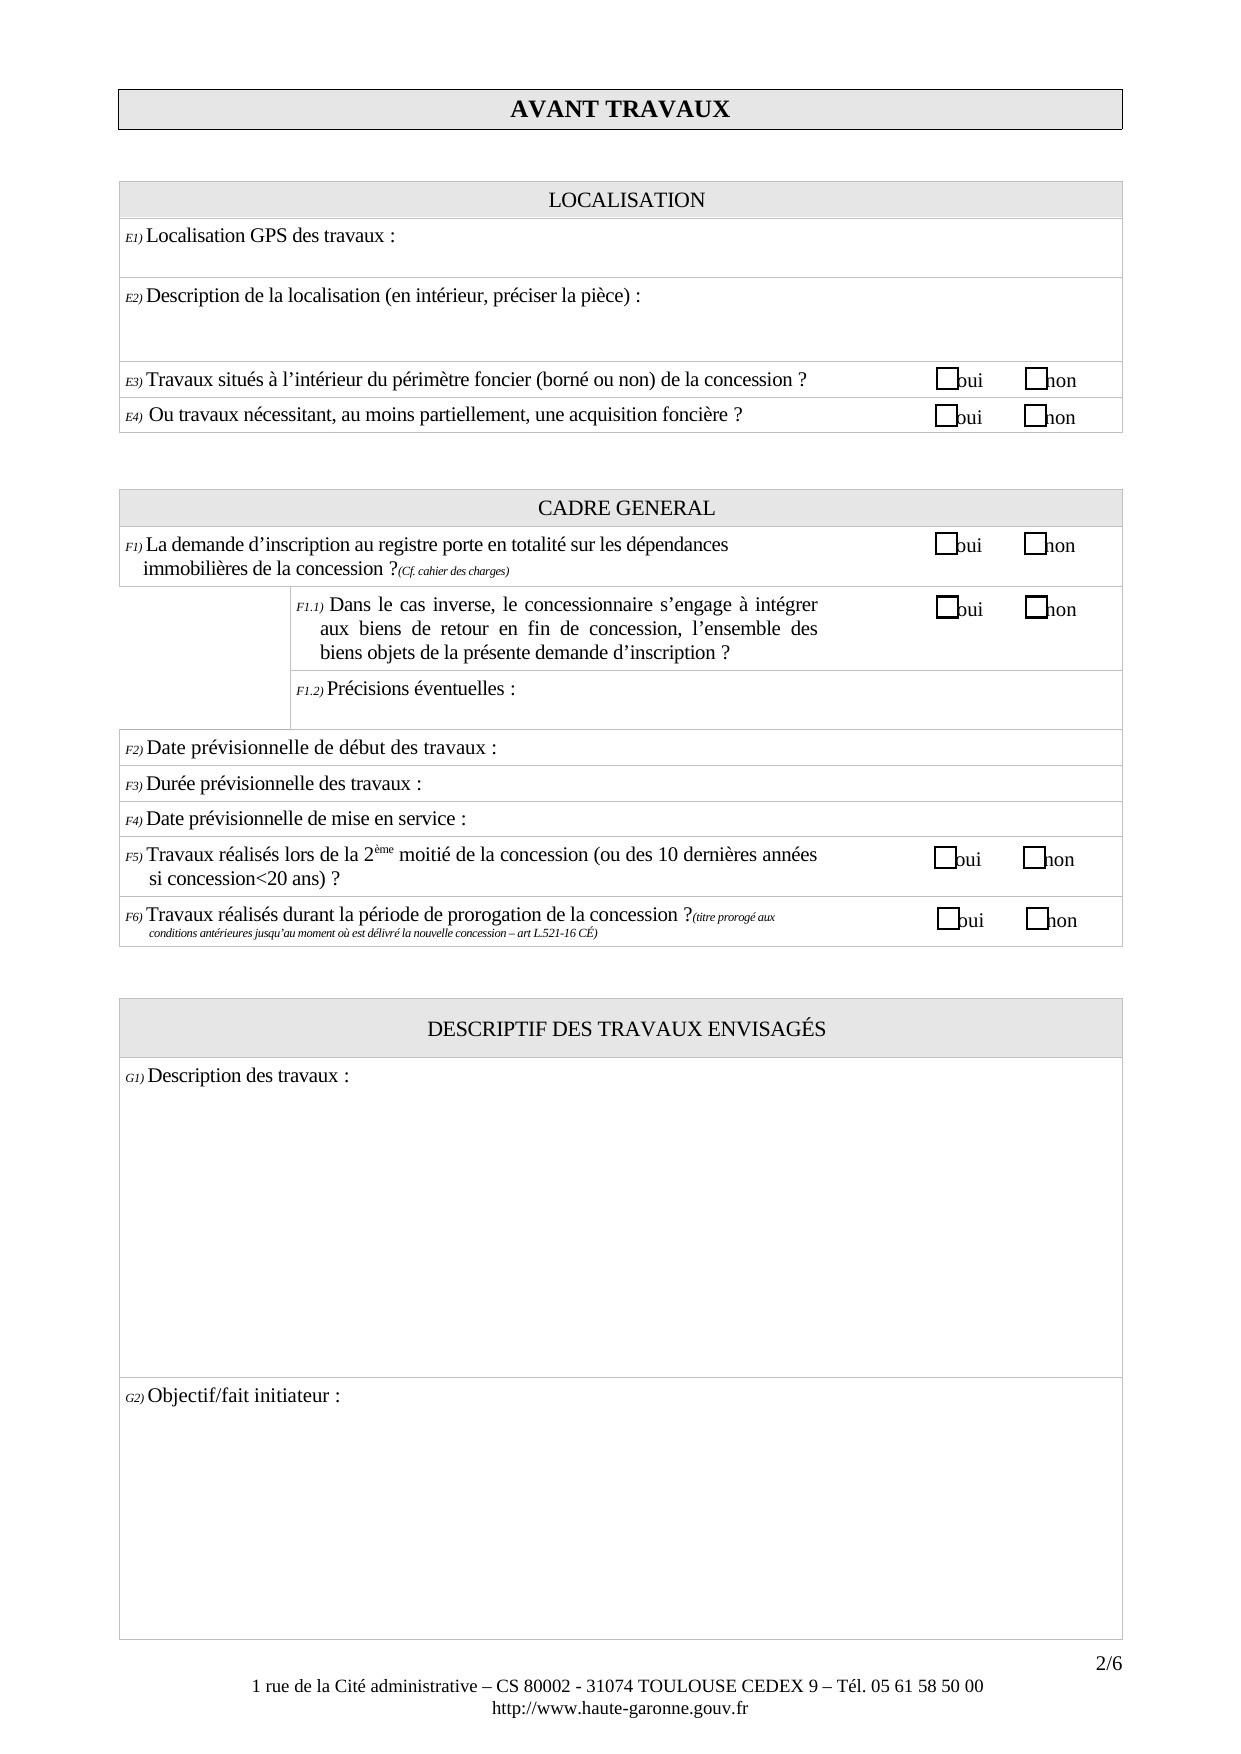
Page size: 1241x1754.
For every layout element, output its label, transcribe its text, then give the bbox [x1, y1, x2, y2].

table_cell F4) Date prévisionnelle de mise en service : [120, 802, 1122, 836]
table_cell F3) Durée prévisionnelle des travaux : [120, 766, 1122, 801]
table_cell [120, 670, 290, 729]
table_cell G2) Objectif/fait initiateur : [120, 1378, 1122, 1639]
table_cell [824, 587, 1122, 669]
table_cell E1) Localisation GPS des travaux : [120, 219, 1122, 277]
table_cell [824, 362, 1122, 397]
table_header DESCRIPTIF DES TRAVAUX ENVISAGÉS [120, 999, 1122, 1057]
table_cell [824, 278, 1122, 361]
table_cell [824, 398, 1122, 432]
table_cell F1.2) Précisions éventuelles : [291, 671, 1122, 729]
table_cell F2) Date prévisionnelle de début des travaux : [120, 730, 1122, 765]
table_header LOCALISATION [120, 182, 1122, 217]
table_header CADRE GENERAL [120, 490, 1122, 526]
table_cell F5) Travaux réalisés lors de la 2ème moitié de la concession (ou des 10 dernières années si concession<20 ans) ? [120, 837, 824, 896]
table_cell E4) Ou travaux nécessitant, au moins partiellement, une acquisition foncière ? [120, 398, 824, 432]
table_cell G1) Description des travaux : [120, 1058, 1122, 1377]
table_cell [120, 587, 290, 669]
table_cell [824, 897, 1122, 946]
table_cell E3) Travaux situés à l’intérieur du périmètre foncier (borné ou non) de la concession ? [120, 362, 824, 397]
table_cell F1.1) Dans le cas inverse, le concessionnaire s’engage à intégrer aux biens de retour en fin de concession, l’ensemble des biens objets de la présente demande d’inscription ? [291, 587, 824, 669]
table_cell F6) Travaux réalisés durant la période de prorogation de la concession ?(titre prorogé aux conditions antérieures jusqu’au moment où est délivré la nouvelle concession – art L.521-16 CÉ) [120, 897, 824, 946]
table_cell [824, 527, 1122, 586]
table_cell F1) La demande d’inscription au registre porte en totalité sur les dépendances immobilières de la concession ?(Cf. cahier des charges) [120, 527, 824, 586]
table_cell E2) Description de la localisation (en intérieur, préciser la pièce) : [120, 278, 824, 361]
table_header AVANT TRAVAUX [119, 90, 1122, 129]
table_cell [824, 837, 1122, 896]
